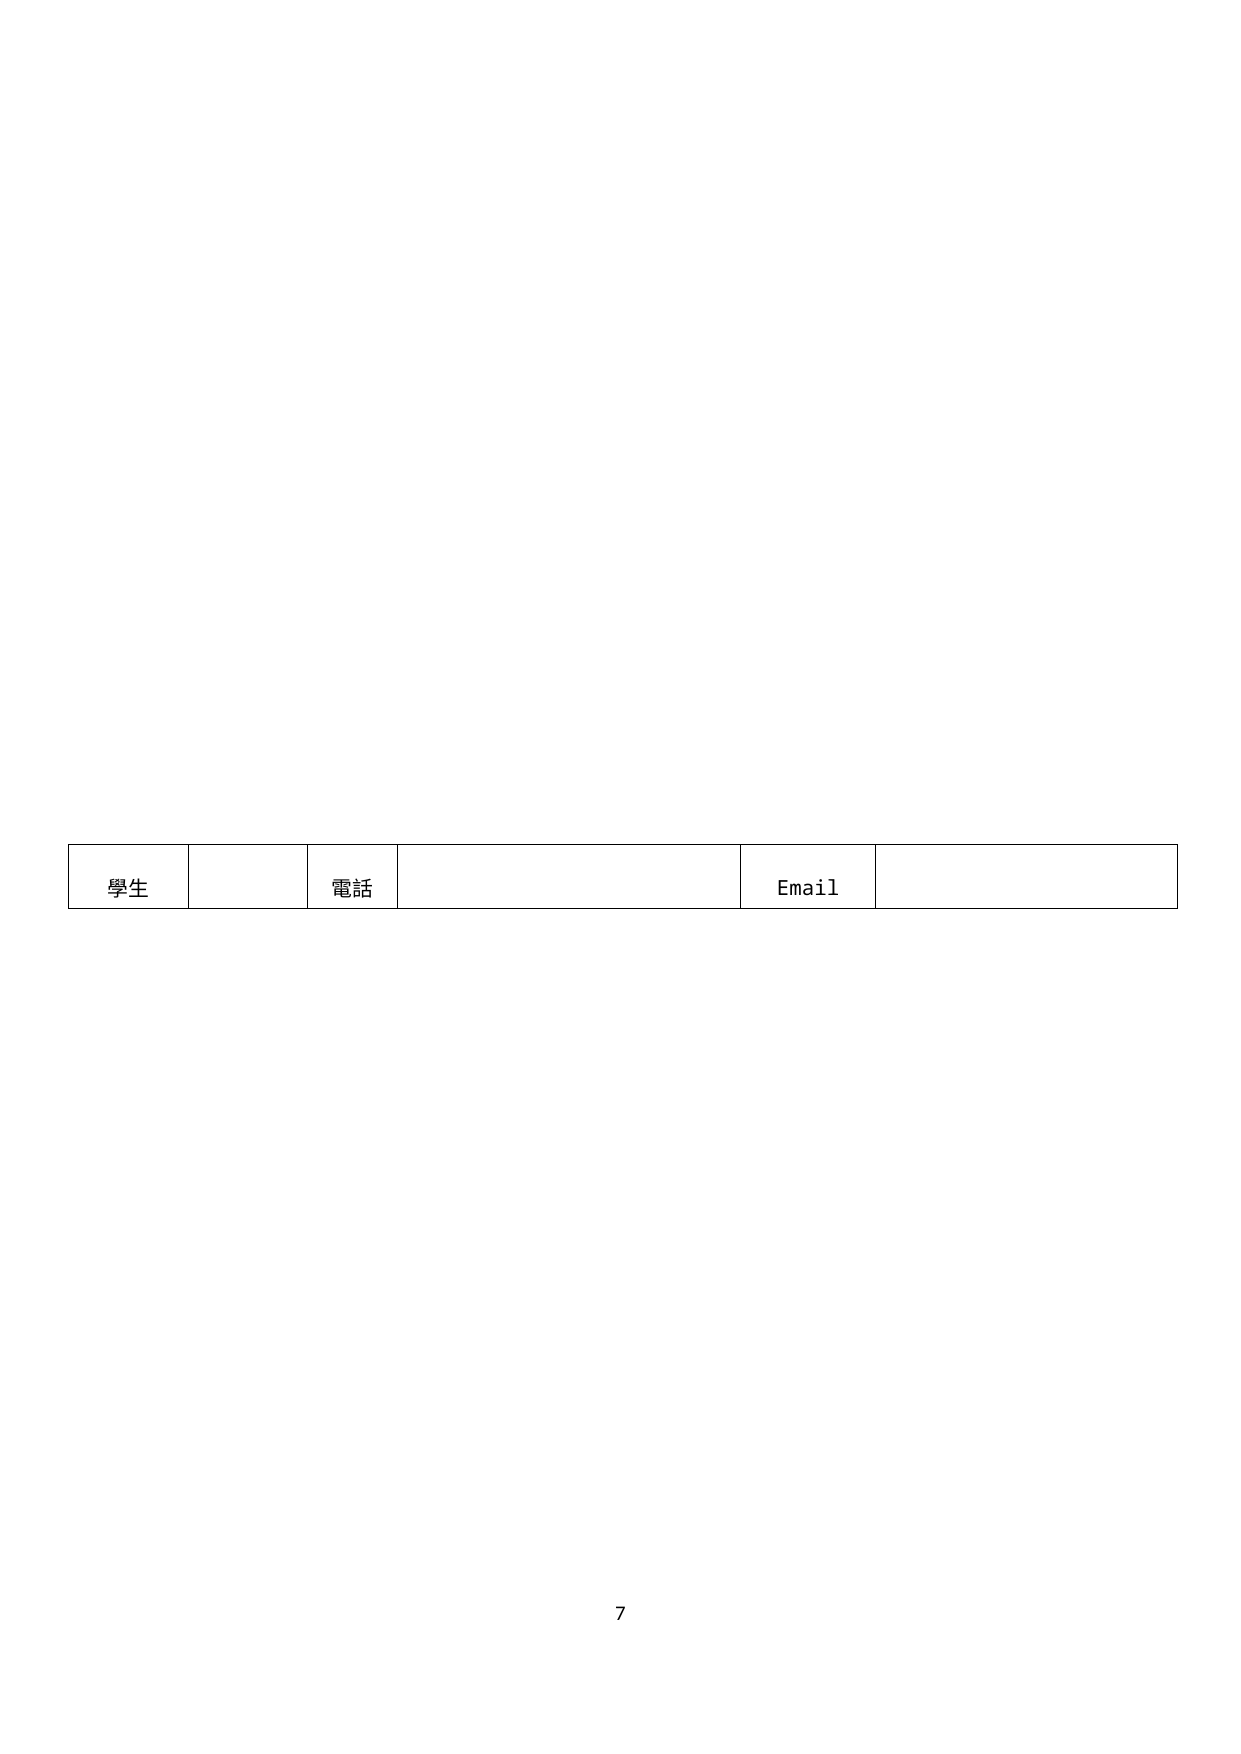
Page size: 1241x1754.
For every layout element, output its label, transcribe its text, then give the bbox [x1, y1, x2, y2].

table_cell [189, 845, 307, 908]
table_cell [398, 845, 740, 908]
table_cell [876, 845, 1177, 908]
table_cell 學生 [69, 845, 188, 908]
table_cell 電話 [308, 845, 397, 908]
table_cell Email [741, 845, 875, 908]
